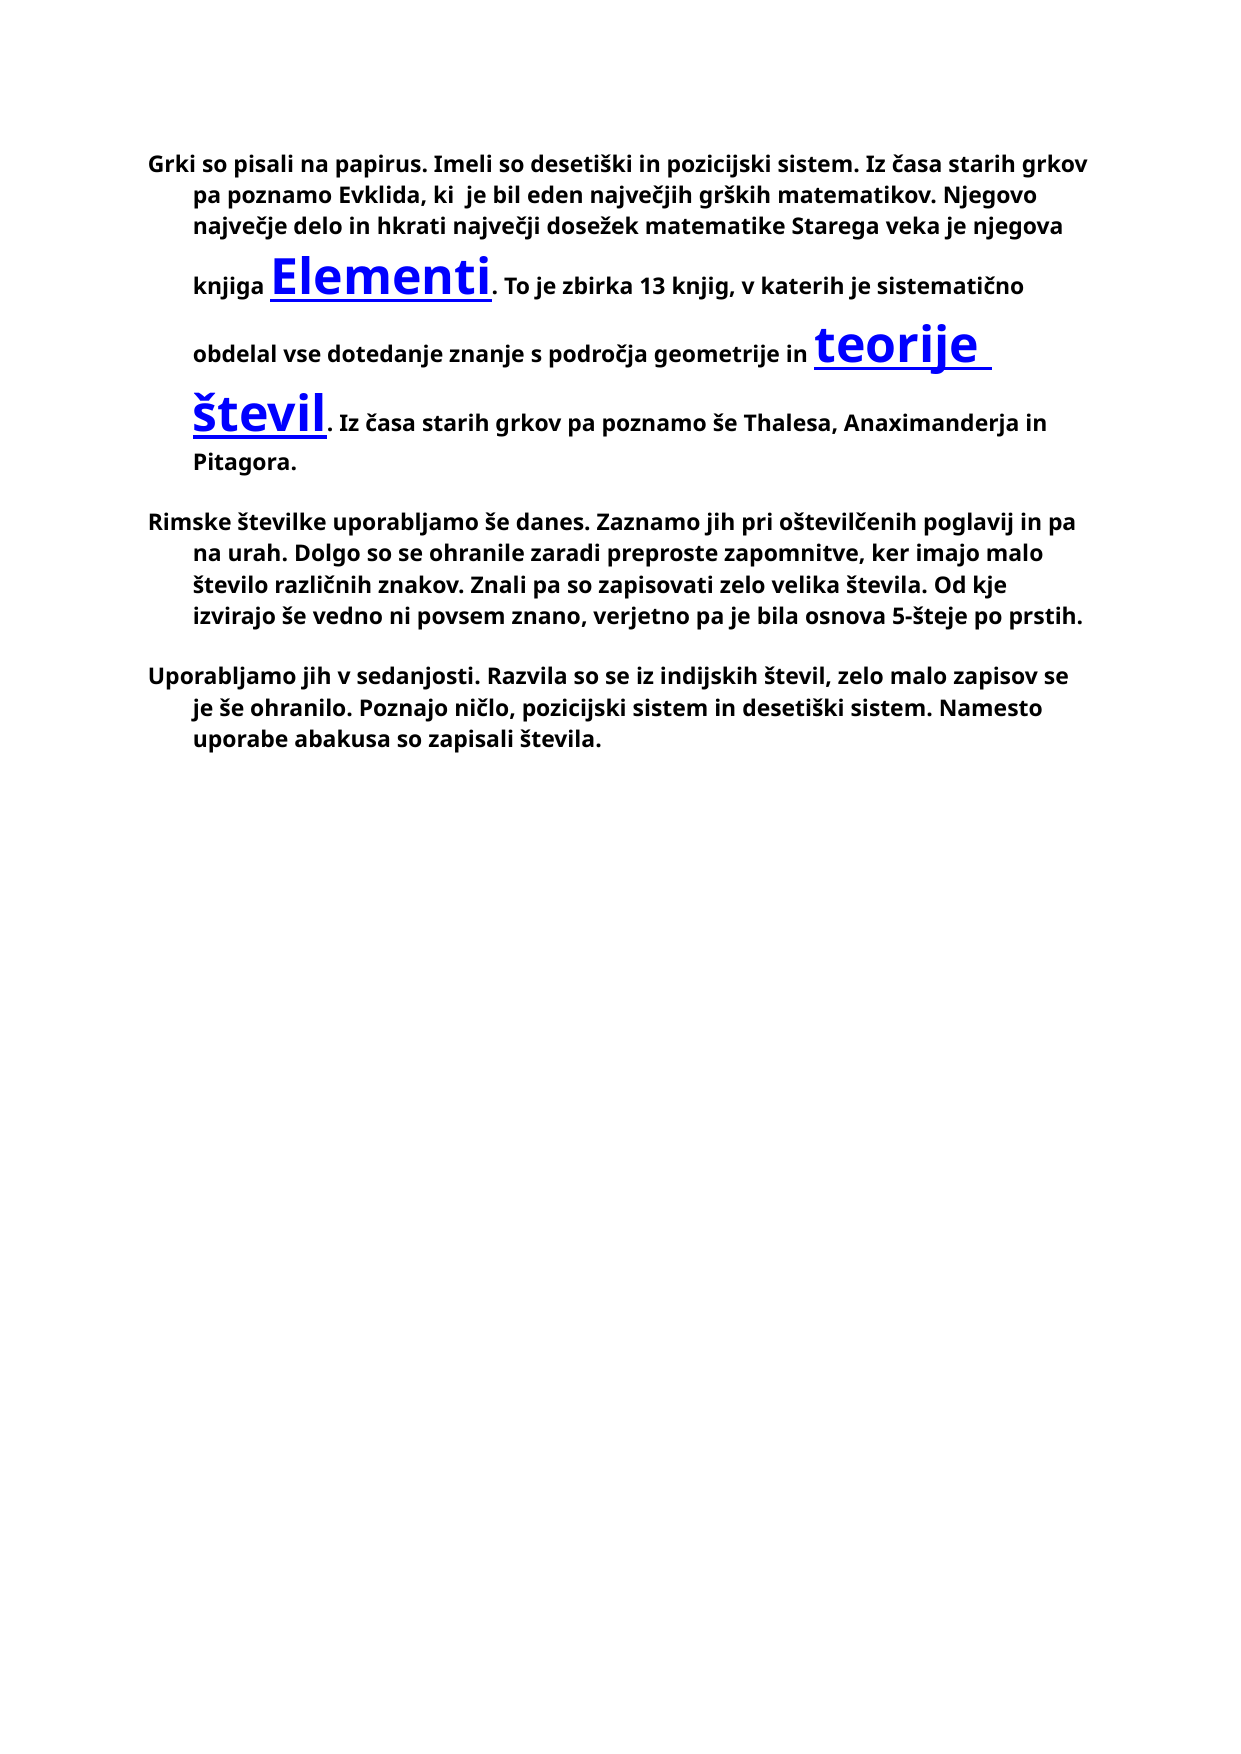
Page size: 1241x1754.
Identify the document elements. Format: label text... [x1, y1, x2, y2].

subtitle Rimske številke uporabljamo še danes. Zaznamo jih pri oštevilčenih poglavij in pa na urah. Dolgo so se ohranile zaradi preproste zapomnitve, ker imajo malo število različnih znakov. Znali pa so zapisovati zelo velika števila. Od kje izvirajo še vedno ni povsem znano, verjetno pa je bila osnova 5-šteje po prstih. [148, 506, 1093, 631]
subtitle Grki so pisali na papirus. Imeli so desetiški in pozicijski sistem. Iz časa starih grkov pa poznamo Evklida, ki je bil eden največjih grških matematikov. Njegovo največje delo in hkrati največji dosežek matematike Starega veka je njegova knjiga Elementi. To je zbirka 13 knjig, v katerih je sistematično obdelal vse dotedanje znanje s področja geometrije in teorije števil. Iz časa starih grkov pa poznamo še Thalesa, Anaximanderja in Pitagora. [148, 148, 1093, 477]
subtitle Uporabljamo jih v sedanjosti. Razvila so se iz indijskih števil, zelo malo zapisov se je še ohranilo. Poznajo ničlo, pozicijski sistem in desetiški sistem. Namesto uporabe abakusa so zapisali števila. [148, 660, 1093, 754]
